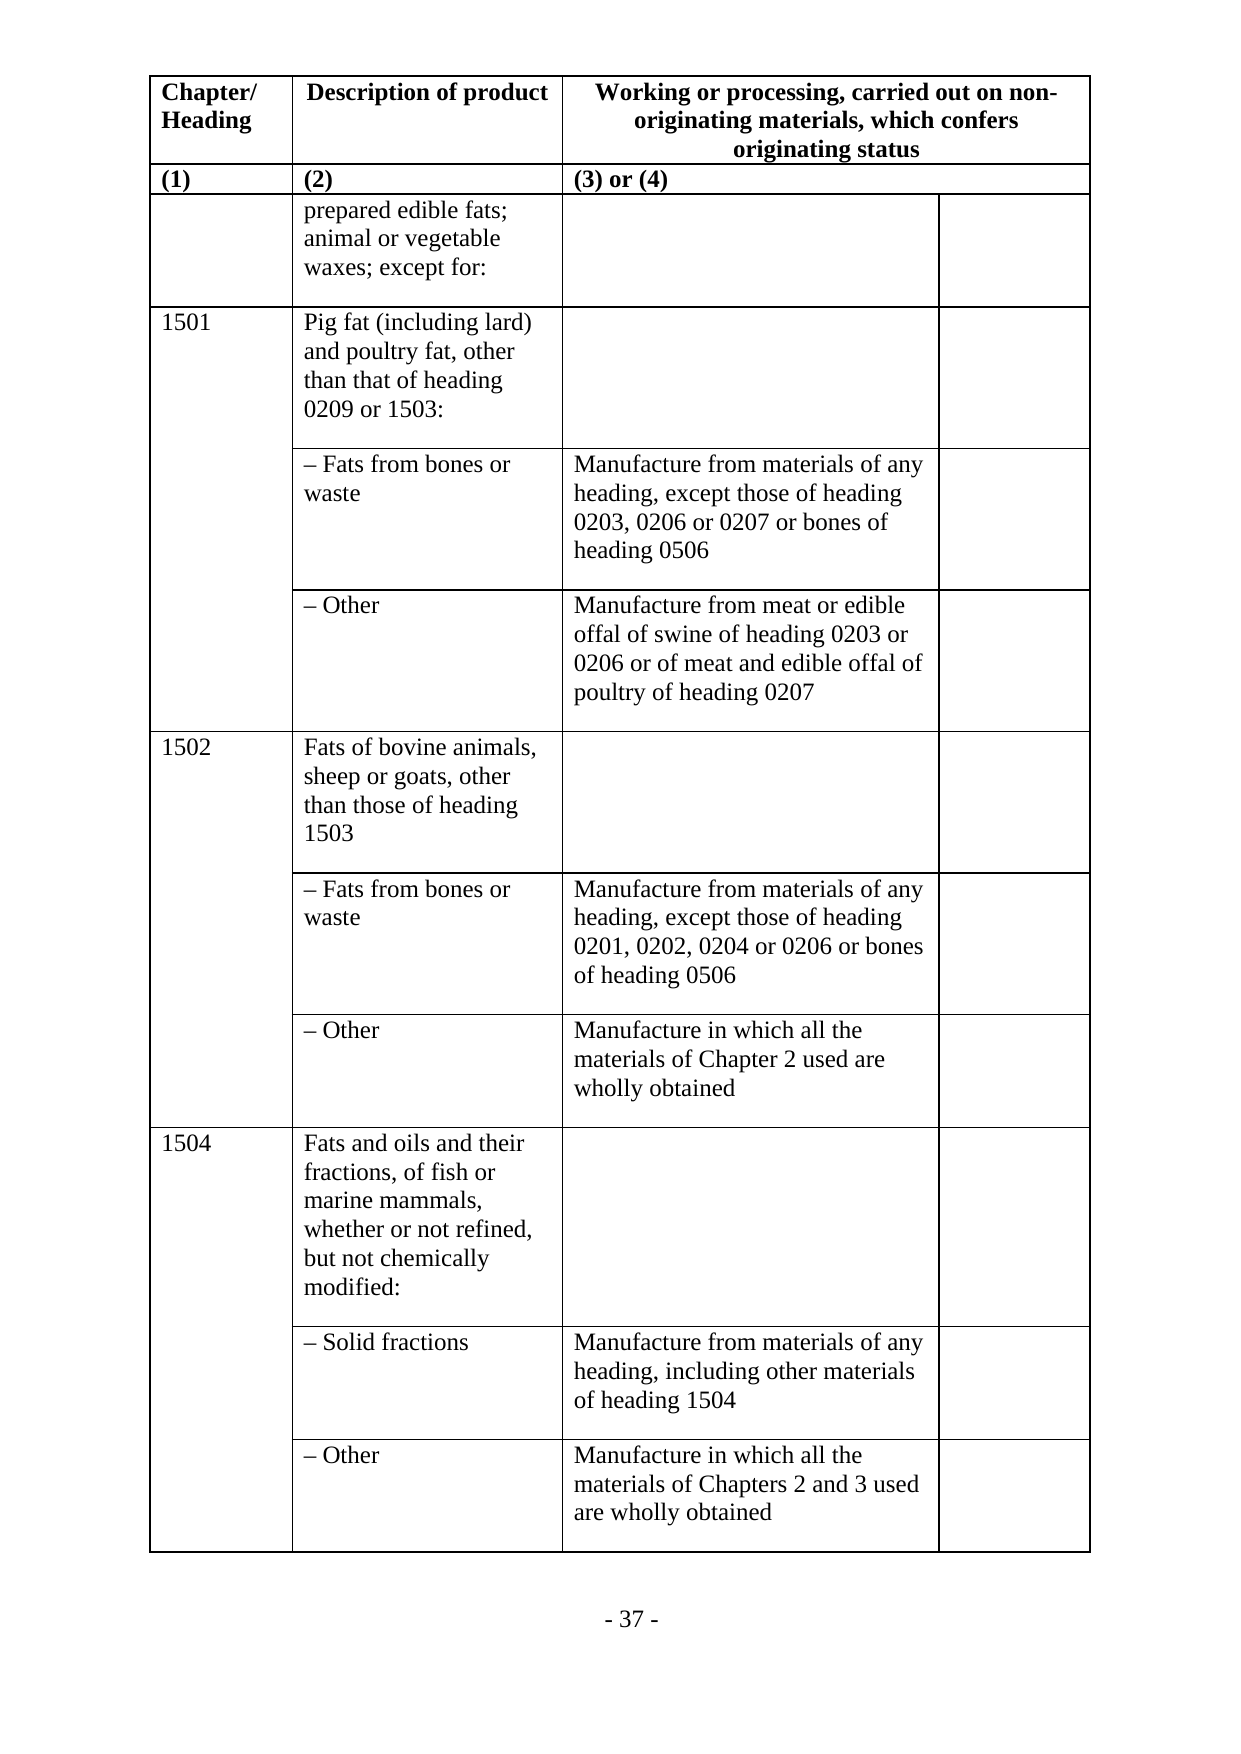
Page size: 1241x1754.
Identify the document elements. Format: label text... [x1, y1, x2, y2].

table_cell [940, 591, 1089, 731]
table_cell [940, 732, 1089, 872]
table_cell [151, 448, 292, 589]
table_cell (2) [293, 165, 562, 193]
table_cell [940, 195, 1089, 306]
table_cell – Other [293, 1440, 562, 1551]
table_cell 1504 [151, 1128, 292, 1326]
table_cell – Solid fractions [293, 1327, 562, 1438]
table_cell [940, 308, 1089, 447]
table_cell [151, 872, 292, 1014]
table_cell Manufacture from materials of any heading, except those of heading 0201, 0202, 0204 or 0206 or bones of heading 0506 [563, 874, 938, 1014]
table_cell Fats of bovine animals, sheep or goats, other than those of heading 1503 [293, 732, 562, 872]
table_header Description of product [293, 77, 562, 163]
table_cell 1501 [151, 308, 292, 447]
table_cell [563, 195, 938, 306]
table_cell [151, 1326, 292, 1438]
table_cell (3) or (4) [563, 165, 1089, 193]
table_cell 1502 [151, 732, 292, 872]
table_cell [151, 1014, 292, 1127]
table_cell [940, 1440, 1089, 1551]
table_header Working or processing, carried out on non-originating materials, which confers originating status [563, 77, 1089, 163]
table_cell [940, 1327, 1089, 1438]
table_cell [940, 874, 1089, 1014]
table_cell [940, 1015, 1089, 1127]
table_cell [940, 449, 1089, 589]
table_cell (1) [151, 165, 292, 193]
table_cell Pig fat (including lard) and poultry fat, other than that of heading 0209 or 1503: [293, 308, 562, 447]
table_cell – Other [293, 1015, 562, 1127]
table_cell [563, 308, 938, 447]
table_cell – Other [293, 591, 562, 731]
table_cell [563, 1128, 938, 1326]
table_cell Manufacture in which all the materials of Chapter 2 used are wholly obtained [563, 1015, 938, 1127]
table_cell [940, 1128, 1089, 1326]
table_cell Manufacture from meat or edible offal of swine of heading 0203 or 0206 or of meat and edible offal of poultry of heading 0207 [563, 591, 938, 731]
table_header Chapter/ Heading [151, 77, 292, 163]
table_cell – Fats from bones or waste [293, 874, 562, 1014]
table_cell Manufacture in which all the materials of Chapters 2 and 3 used are wholly obtained [563, 1440, 938, 1551]
table_cell [151, 589, 292, 731]
table_cell [151, 1439, 292, 1551]
table_cell [151, 195, 292, 306]
table_cell – Fats from bones or waste [293, 449, 562, 589]
table_cell Fats and oils and their fractions, of fish or marine mammals, whether or not refined, but not chemically modified: [293, 1128, 562, 1326]
table_cell Manufacture from materials of any heading, except those of heading 0203, 0206 or 0207 or bones of heading 0506 [563, 449, 938, 589]
table_cell prepared edible fats; animal or vegetable waxes; except for: [293, 195, 562, 306]
table_cell [563, 732, 938, 872]
table_cell Manufacture from materials of any heading, including other materials of heading 1504 [563, 1327, 938, 1438]
